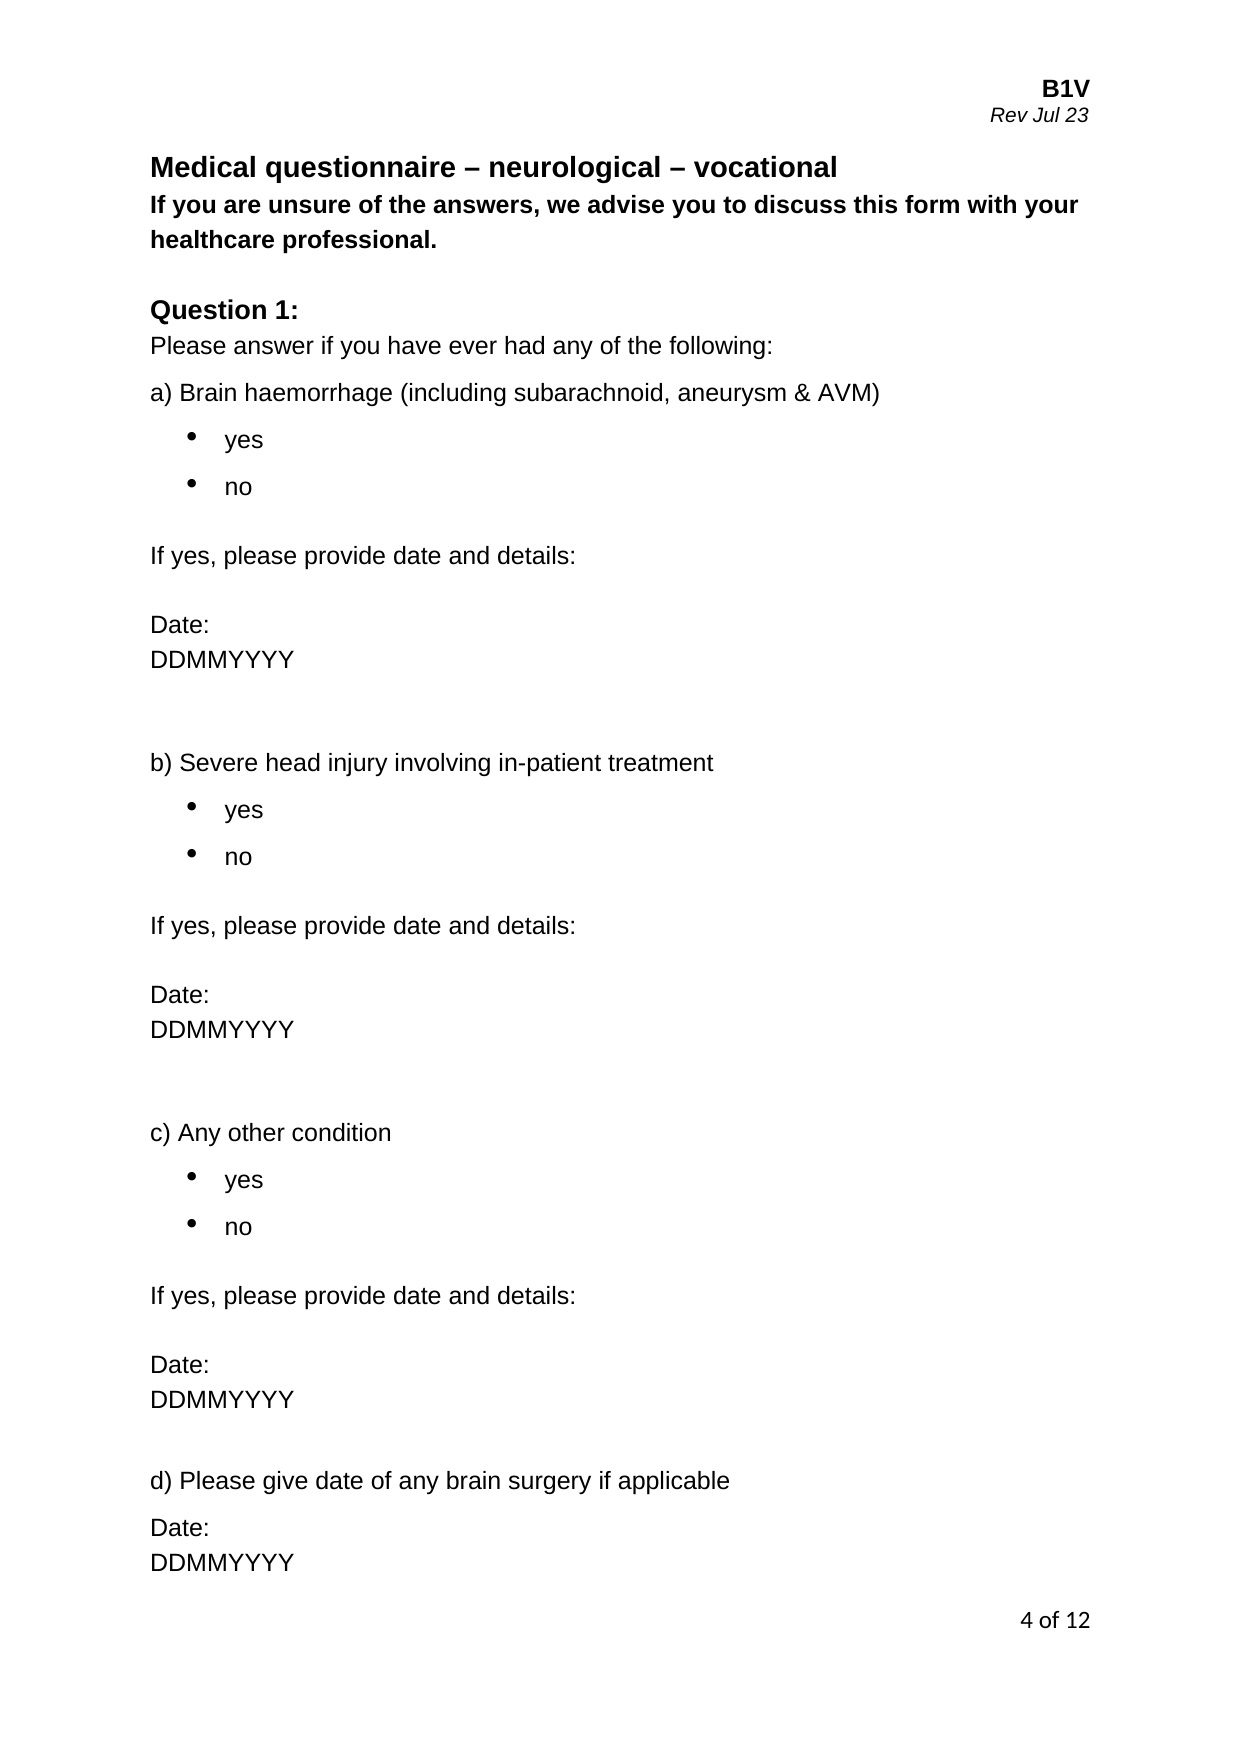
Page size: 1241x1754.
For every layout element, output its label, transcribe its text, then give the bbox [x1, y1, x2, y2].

text Date: [150, 980, 1090, 1009]
list no [187, 842, 1090, 871]
text Medical questionnaire – neurological – vocational [150, 150, 1090, 183]
text If yes, please provide date and details: [150, 541, 1090, 570]
list yes [187, 425, 1090, 454]
text Date: [150, 610, 1090, 639]
text If yes, please provide date and details: [150, 1281, 1090, 1310]
text DDMMYYYY [150, 645, 1090, 673]
list yes [187, 795, 1090, 824]
list no [187, 1212, 1090, 1241]
text a) Brain haemorrhage (including subarachnoid, aneurysm & AVM) [150, 378, 1090, 407]
text Question 1: [150, 294, 1090, 325]
list no [187, 472, 1090, 501]
text DDMMYYYY [150, 1015, 1090, 1043]
text DDMMYYYY [150, 1385, 1090, 1413]
list yes [187, 1165, 1090, 1194]
text Please answer if you have ever had any of the following: [150, 331, 1090, 360]
text If you are unsure of the answers, we advise you to discuss this form with your healthcare professional. [150, 190, 1090, 253]
text DDMMYYYY [150, 1548, 1090, 1576]
text c) Any other condition [150, 1118, 1090, 1147]
text If yes, please provide date and details: [150, 911, 1090, 940]
text b) Severe head injury involving in-patient treatment [150, 748, 1090, 777]
text d) Please give date of any brain surgery if applicable [150, 1466, 1090, 1495]
text Date: [150, 1350, 1090, 1379]
text Date: [150, 1513, 1090, 1542]
